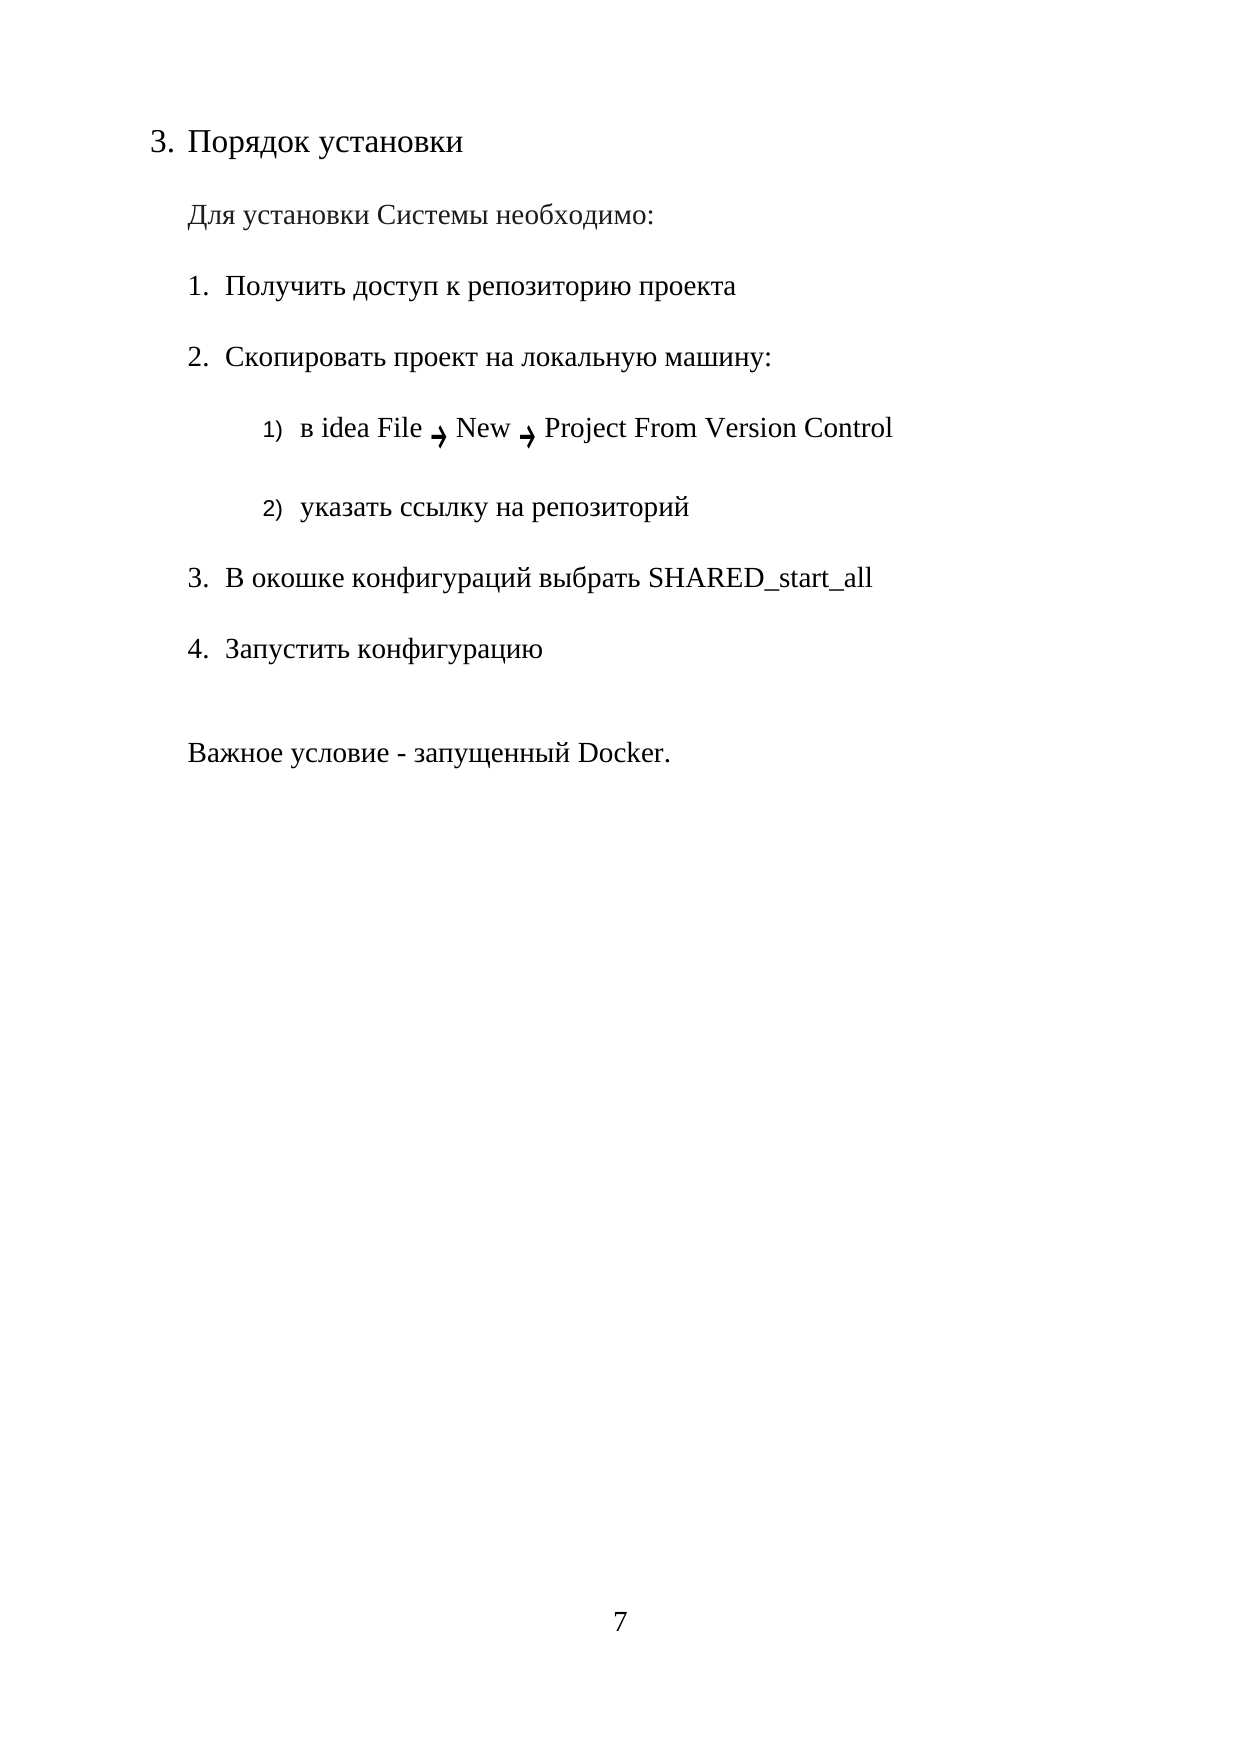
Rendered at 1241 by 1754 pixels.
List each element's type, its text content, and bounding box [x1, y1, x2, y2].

text Для установки Системы необходимо: [150, 197, 1090, 230]
list Запустить конфигурацию [187, 631, 1090, 698]
text Важное условие - запущенный Docker. [150, 736, 1090, 769]
list Порядок установки [150, 121, 1090, 159]
list Получить доступ к репозиторию проекта [187, 268, 1090, 301]
list В окошке конфигураций выбрать SHARED_start_all [187, 560, 1090, 593]
list Скопировать проект на локальную машину: [187, 339, 1090, 372]
list в idea File New Project From Version Control [262, 410, 1090, 451]
list указать ссылку на репозиторий [262, 489, 1090, 522]
